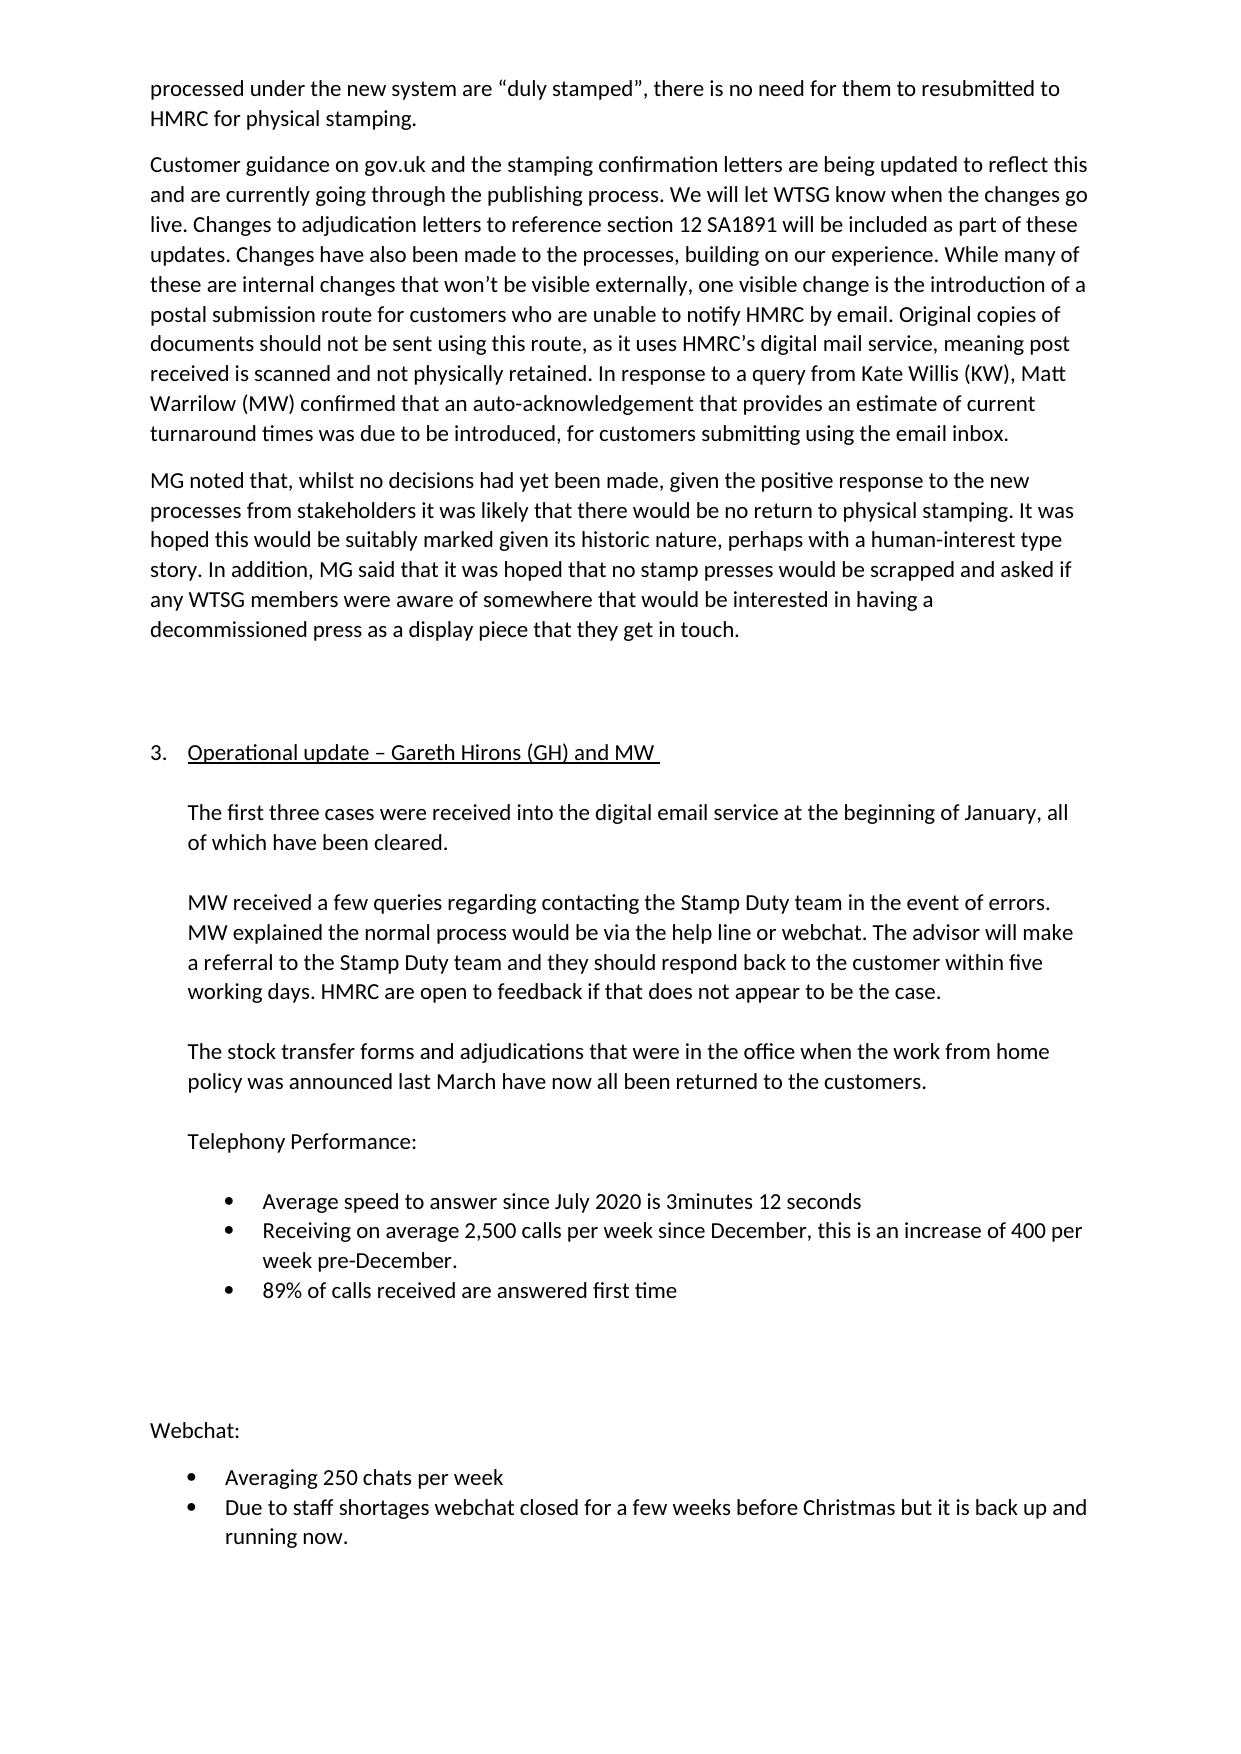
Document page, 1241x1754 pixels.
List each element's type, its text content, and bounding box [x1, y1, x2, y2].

text Webchat: [150, 1416, 1090, 1444]
list Due to staff shortages webchat closed for a few weeks before Christmas but it is back up and running now. [187, 1493, 1090, 1551]
list Receiving on average 2,500 calls per week since December, this is an increase of 400 per week pre-December. [225, 1217, 1090, 1274]
text Customer guidance on gov.uk and the stamping confirmation letters are being updated to reflect this and are currently going through the publishing process. We will let WTSG know when the changes go live. Changes to adjudication letters to reference section 12 SA1891 will be included as part of these updates. Changes have also been made to the processes, building on our experience. While many of these are internal changes that won’t be visible externally, one visible change is the introduction of a postal submission route for customers who are unable to notify HMRC by email. Original copies of documents should not be sent using this route, as it uses HMRC’s digital mail service, meaning post received is scanned and not physically retained. In response to a query from Kate Willis (KW), Matt Warrilow (MW) confirmed that an auto-acknowledgement that provides an estimate of current turnaround times was due to be introduced, for customers submitting using the email inbox. [150, 150, 1090, 447]
list 89% of calls received are answered first time [225, 1276, 1090, 1304]
list The first three cases were received into the digital email service at the beginning of January, all of which have been cleared. [187, 798, 1090, 856]
list MW received a few queries regarding contacting the Stamp Duty team in the event of errors. MW explained the normal process would be via the help line or webchat. The advisor will make a referral to the Stamp Duty team and they should respond back to the customer within five working days. HMRC are open to feedback if that does not appear to be the case. [187, 888, 1090, 1006]
list Averaging 250 chats per week [187, 1463, 1090, 1491]
list Operational update – Gareth Hirons (GH) and MW [150, 738, 1090, 766]
list The stock transfer forms and adjudications that were in the office when the work from home policy was announced last March have now all been returned to the customers. [187, 1037, 1090, 1095]
list Telephony Performance: [187, 1127, 1090, 1155]
list Average speed to answer since July 2020 is 3minutes 12 seconds [225, 1187, 1090, 1215]
text MG noted that, whilst no decisions had yet been made, given the positive response to the new processes from stakeholders it was likely that there would be no return to physical stamping. It was hoped this would be suitably marked given its historic nature, perhaps with a human-interest type story. In addition, MG said that it was hoped that no stamp presses would be scrapped and asked if any WTSG members were aware of somewhere that would be interested in having a decommissioned press as a display piece that they get in touch. [150, 466, 1090, 643]
text processed under the new system are “duly stamped”, there is no need for them to resubmitted to HMRC for physical stamping. [150, 74, 1090, 132]
